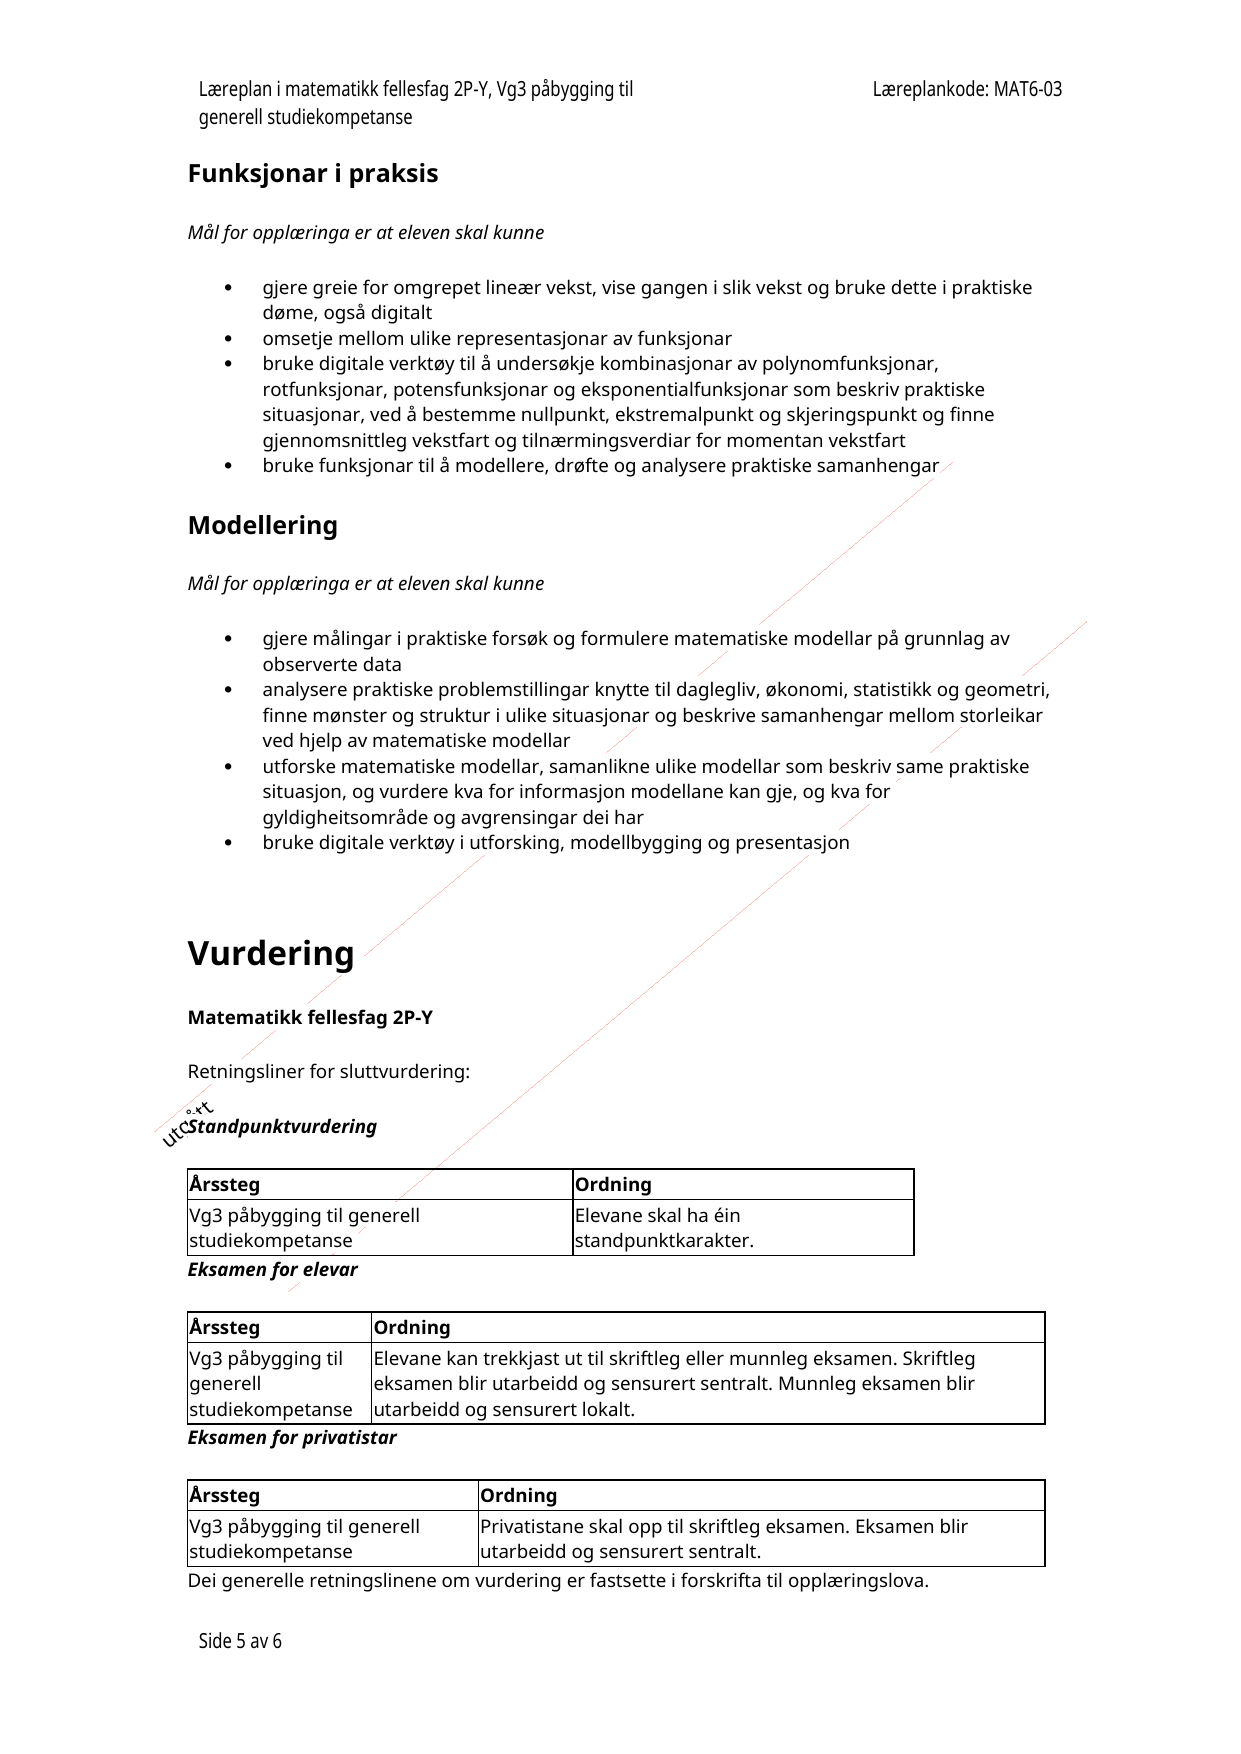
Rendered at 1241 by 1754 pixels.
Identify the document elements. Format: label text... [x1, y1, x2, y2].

text Matematikk fellesfag 2P-Y [433, 1004, 629, 1030]
text Retningsliner for sluttvurdering: [471, 1059, 564, 1084]
list analysere praktiske problemstillingar knytte til daglegliv, økonomi, statistikk og geometri, finne mønster og struktur i ulike situasjonar og beskrive samanhengar mellom storleikar ved hjelp av matematiske modellar [932, 676, 1053, 753]
list gjere målingar i praktiske forsøk og formulere matematiske modellar på grunnlag av observerte data [402, 651, 726, 676]
subtitle Funksjonar i praksis [439, 156, 1053, 190]
list gjere greie for omgrepet lineær vekst, vise gangen i slik vekst og bruke dette i praktiske døme, også digitalt [225, 274, 1053, 325]
subtitle [860, 507, 1053, 541]
list analysere praktiske problemstillingar knytte til daglegliv, økonomi, statistikk og geometri, finne mønster og struktur i ulike situasjonar og beskrive samanhengar mellom storleikar ved hjelp av matematiske modellar [225, 676, 635, 753]
text Eksamen for elevar [360, 1256, 1053, 1282]
list gjere målingar i praktiske forsøk og formulere matematiske modellar på grunnlag av observerte data [699, 625, 1053, 676]
text Retningsliner for sluttvurdering: [537, 1059, 1053, 1084]
text Standpunktvurdering [472, 1113, 1053, 1139]
list analysere praktiske problemstillingar knytte til daglegliv, økonomi, statistikk og geometri, finne mønster og struktur i ulike situasjonar og beskrive samanhengar mellom storleikar ved hjelp av matematiske modellar [607, 727, 959, 753]
text Mål for opplæringa er at eleven skal kunne [551, 219, 1053, 245]
subtitle Vurdering [667, 884, 1053, 975]
subtitle Vurdering [364, 884, 448, 955]
text Standpunktvurdering [201, 1113, 499, 1139]
list bruke digitale verktøy i utforsking, modellbygging og presentasjon [840, 829, 1053, 855]
subtitle Modellering [187, 507, 897, 541]
list bruke funksjonar til å modellere, drøfte og analysere praktiske samanhengar [940, 453, 1053, 478]
list utforske matematiske modellar, samanlikne ulike modellar som beskriv same praktiske situasjon, og vurdere kva for informasjon modellane kan gje, og kva for gyldigheitsområde og avgrensingar dei har [644, 804, 868, 829]
list utforske matematiske modellar, samanlikne ulike modellar som beskriv same praktiske situasjon, og vurdere kva for informasjon modellane kan gje, og kva for gyldigheitsområde og avgrensingar dei har [225, 753, 574, 829]
text Matematikk fellesfag 2P-Y [602, 1004, 1053, 1030]
list bruke digitale verktøy til å undersøkje kombinasjonar av polynomfunksjonar, rotfunksjonar, potensfunksjonar og eksponentialfunksjonar som beskriv praktiske situasjonar, ved å bestemme nullpunkt, ekstremalpunkt og skjeringspunkt og finne gjennomsnittleg vekstfart og tilnærmingsverdiar for momentan vekstfart [906, 351, 1053, 453]
list bruke digitale verktøy i utforsking, modellbygging og presentasjon [225, 829, 514, 855]
list omsetje mellom ulike representasjonar av funksjonar [732, 325, 1053, 351]
text Mål for opplæringa er at eleven skal kunne [551, 571, 821, 596]
text Eksamen for privatistar [399, 1425, 1053, 1450]
list utforske matematiske modellar, samanlikne ulike modellar som beskriv same praktiske situasjon, og vurdere kva for informasjon modellane kan gje, og kva for gyldigheitsområde og avgrensingar dei har [841, 753, 1053, 829]
text Dei generelle retningslinene om vurdering er fastsette i forskrifta til opplæringslova. [187, 1567, 1053, 1593]
subtitle Vurdering [364, 884, 772, 975]
text Mål for opplæringa er at eleven skal kunne [795, 571, 1053, 596]
